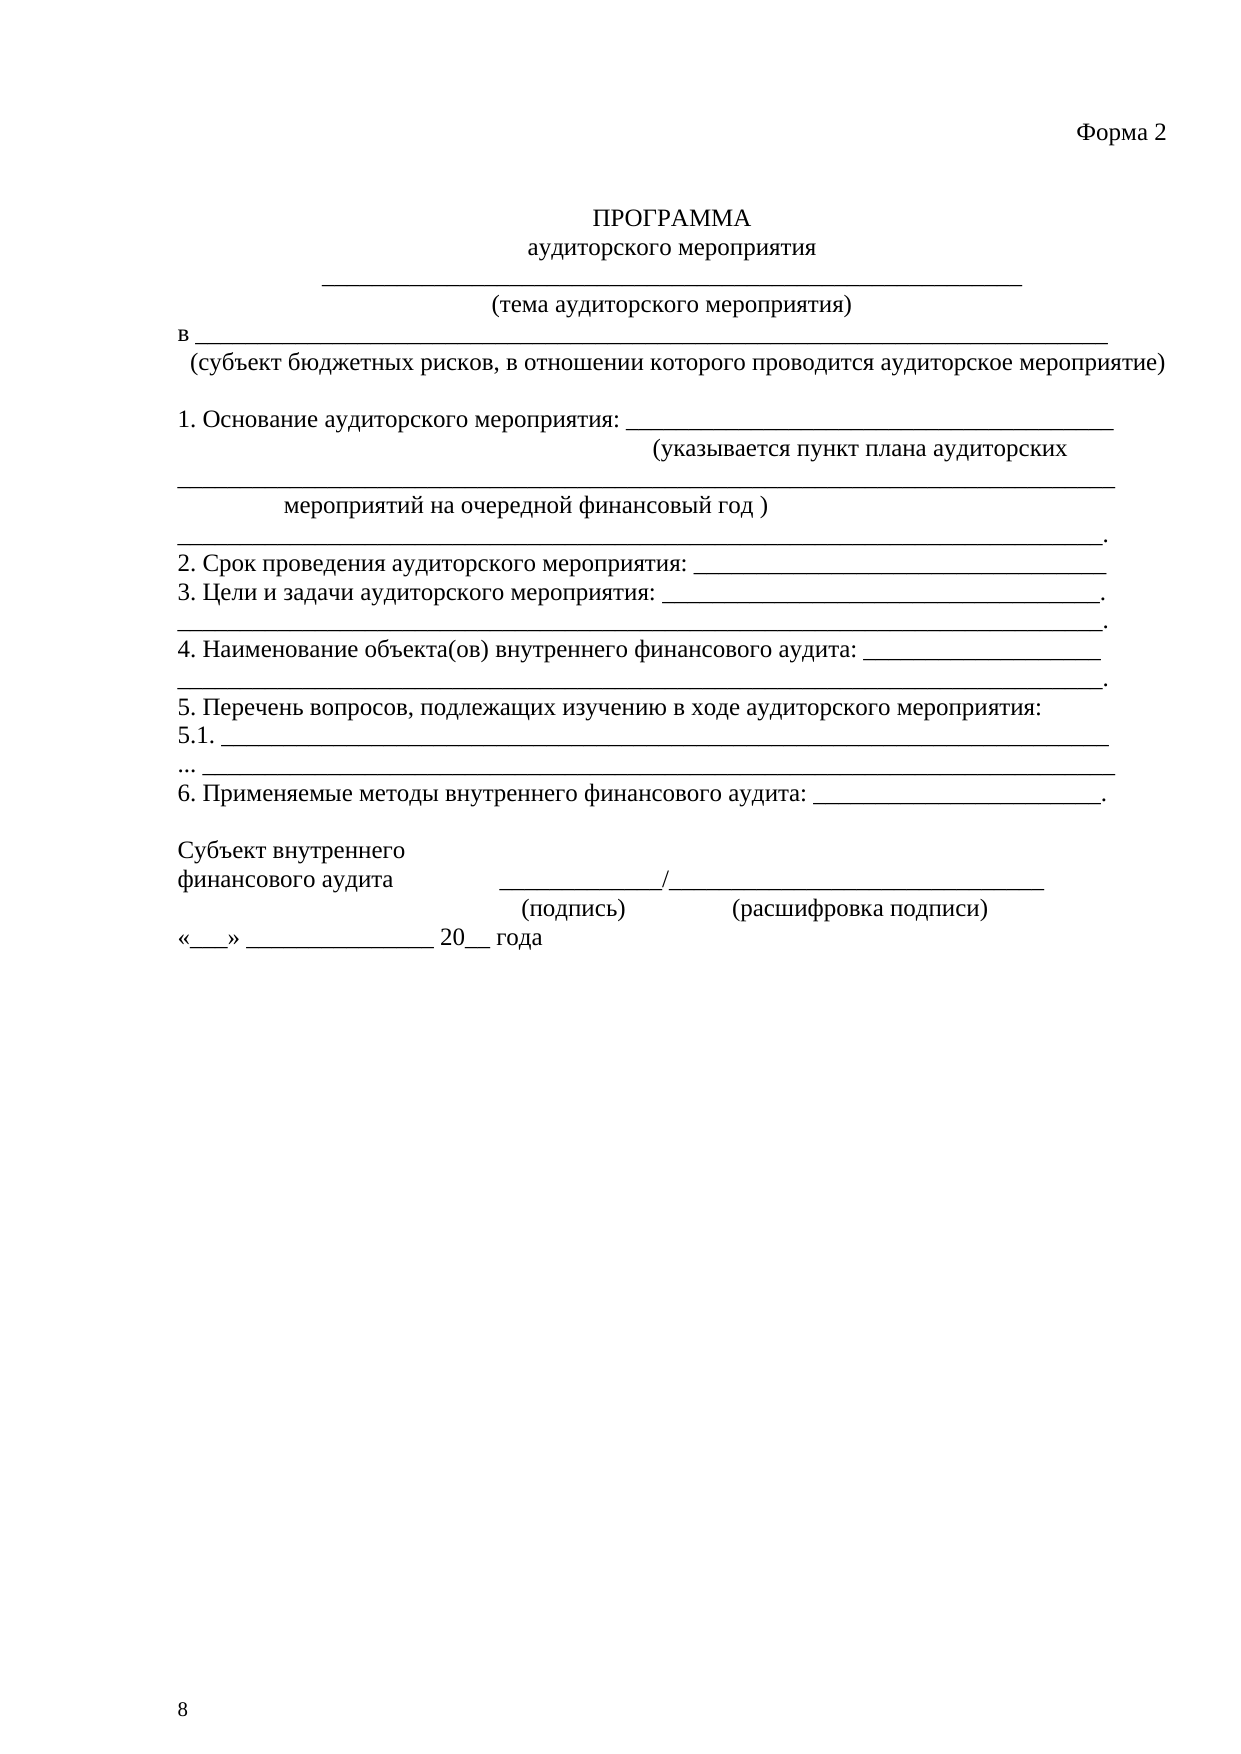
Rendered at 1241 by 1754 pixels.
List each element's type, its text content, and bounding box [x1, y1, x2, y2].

text (подпись) (расшифровка подписи) [177, 893, 1166, 922]
text 5.1. _______________________________________________________________________ [177, 720, 1166, 749]
text ________________________________________________________ [177, 260, 1166, 289]
text 1. Основание аудиторского мероприятия: _______________________________________ [177, 404, 1166, 433]
text __________________________________________________________________________. [177, 519, 1166, 548]
text в _________________________________________________________________________ [177, 318, 1166, 347]
text Субъект внутреннего [177, 835, 1166, 864]
text ___________________________________________________________________________ [177, 462, 1166, 490]
text ... _________________________________________________________________________ [177, 749, 1166, 778]
text 5. Перечень вопросов, подлежащих изучению в ходе аудиторского мероприятия: [177, 692, 1166, 720]
text финансового аудита _____________/______________________________ [177, 864, 1166, 893]
text мероприятий на очередной финансовый год ) [177, 490, 1166, 519]
text 6. Применяемые методы внутреннего финансового аудита: _______________________. [177, 778, 1166, 807]
text 2. Срок проведения аудиторского мероприятия: _________________________________ [177, 548, 1166, 577]
text (указывается пункт плана аудиторских [177, 433, 1166, 462]
text (тема аудиторского мероприятия) [177, 289, 1166, 318]
text (субъект бюджетных рисков, в отношении которого проводится аудиторское мероприятие) [177, 347, 1166, 375]
text ПРОГРАММА [177, 203, 1166, 232]
text 3. Цели и задачи аудиторского мероприятия: ___________________________________. [177, 577, 1166, 605]
text 4. Наименование объекта(ов) внутреннего финансового аудита: ___________________ [177, 634, 1166, 663]
text «___» _______________ 20__ года [177, 922, 1166, 950]
text __________________________________________________________________________. [177, 663, 1166, 692]
subtitle Форма 2 [177, 117, 1166, 145]
text __________________________________________________________________________. [177, 605, 1166, 634]
text аудиторского мероприятия [177, 232, 1166, 260]
